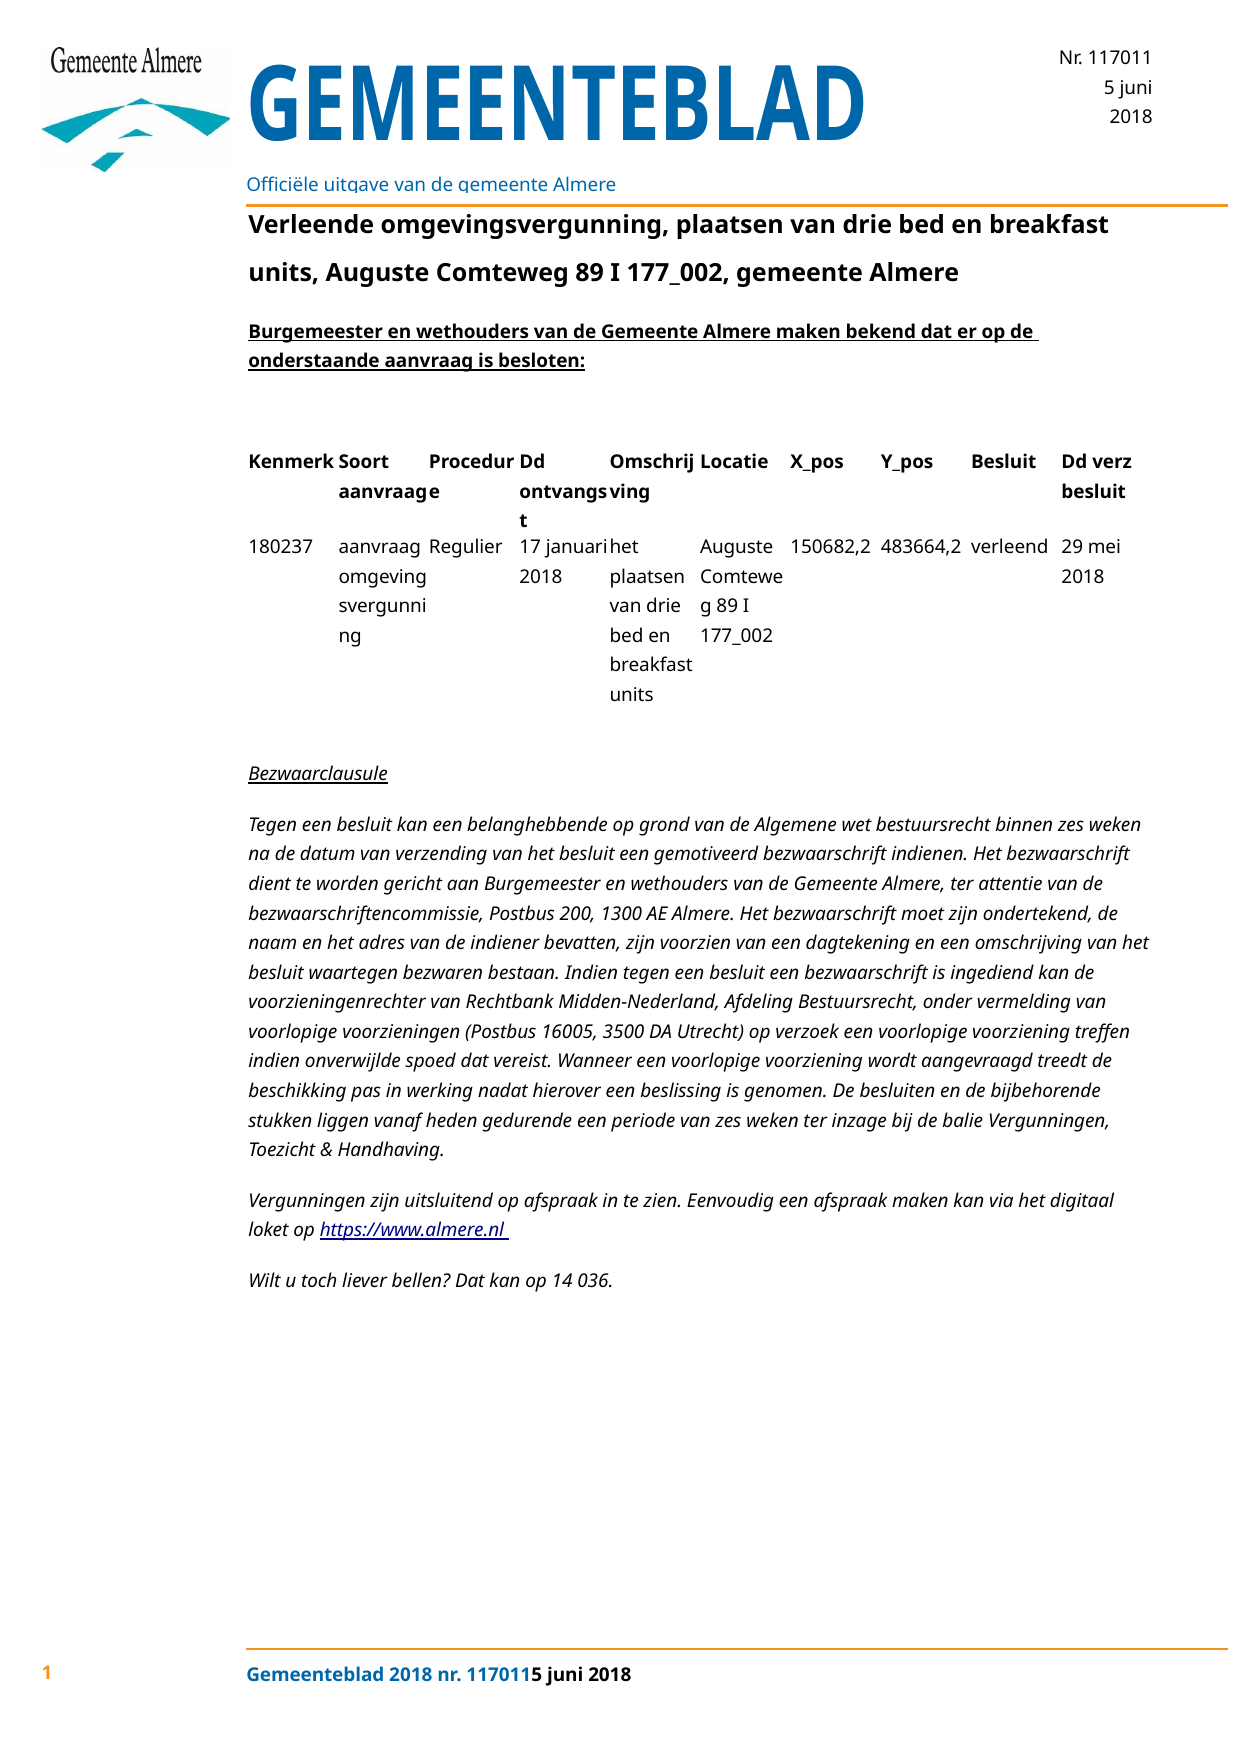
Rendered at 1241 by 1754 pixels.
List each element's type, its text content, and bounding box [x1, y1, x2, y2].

table_cell Auguste Comteweg 89 I 177_002 [700, 533, 790, 707]
picture [41, 47, 231, 172]
table_header Dd verz besluit [1061, 449, 1152, 533]
table_header Omschrijving [609, 449, 700, 533]
table_cell het plaatsen van drie bed en breakfast units [609, 533, 700, 707]
table_header Dd ontvangst [519, 449, 609, 533]
table_header Locatie [700, 449, 790, 533]
table_header X_pos [790, 449, 881, 533]
table_cell 29 mei 2018 [1061, 533, 1152, 707]
text Verleende omgevingsvergunning, plaatsen van drie bed en breakfast units, Auguste Comteweg 89 I 177_002, gemeente Almere [248, 207, 1152, 288]
text Burgemeester en wethouders van de Gemeente Almere maken bekend dat er op de onderstaande aanvraag is besloten: [248, 318, 1152, 373]
table_cell verleend [971, 533, 1061, 707]
table_header Soort aanvraag [338, 449, 429, 533]
table_header Kenmerk [248, 449, 338, 533]
text Tegen een besluit kan een belanghebbende op grond van de Algemene wet bestuursrecht binnen zes weken na de datum van verzending van het besluit een gemotiveerd bezwaarschrift indienen. Het bezwaarschrift dient te worden gericht aan Burgemeester en wethouders van de Gemeente Almere, ter attentie van de bezwaarschriftencommissie, Postbus 200, 1300 AE Almere. Het bezwaarschrift moet zijn ondertekend, de naam en het adres van de indiener bevatten, zijn voorzien van een dagtekening en een omschrijving van het besluit waartegen bezwaren bestaan. Indien tegen een besluit een bezwaarschrift is ingediend kan de voorzieningenrechter van Rechtbank Midden-Nederland, Afdeling Bestuursrecht, onder vermelding van voorlopige voorzieningen (Postbus 16005, 3500 DA Utrecht) op verzoek een voorlopige voorziening treffen indien onverwijlde spoed dat vereist. Wanneer een voorlopige voorziening wordt aangevraagd treedt de beschikking pas in werking nadat hierover een beslissing is genomen. De besluiten en de bijbehorende stukken liggen vanaf heden gedurende een periode van zes weken ter inzage bij de balie Vergunningen, Toezicht & Handhaving. [248, 811, 1152, 1162]
table_cell 180237 [248, 533, 338, 707]
text Wilt u toch liever bellen? Dat kan op 14 036. [248, 1267, 1152, 1293]
table_cell Regulier [429, 533, 519, 707]
table_cell 17 januari 2018 [519, 533, 609, 707]
text Bezwaarclausule [248, 761, 1152, 786]
table_header Besluit [971, 449, 1061, 533]
table_cell 483664,2 [881, 533, 971, 707]
table_cell aanvraag omgevingsvergunning [338, 533, 429, 707]
table_header Y_pos [881, 449, 971, 533]
table_cell 150682,2 [790, 533, 881, 707]
table_header Procedure [429, 449, 519, 533]
text Vergunningen zijn uitsluitend op afspraak in te zien. Eenvoudig een afspraak maken kan via het digitaal loket op https://www.almere.nl [248, 1187, 1152, 1242]
